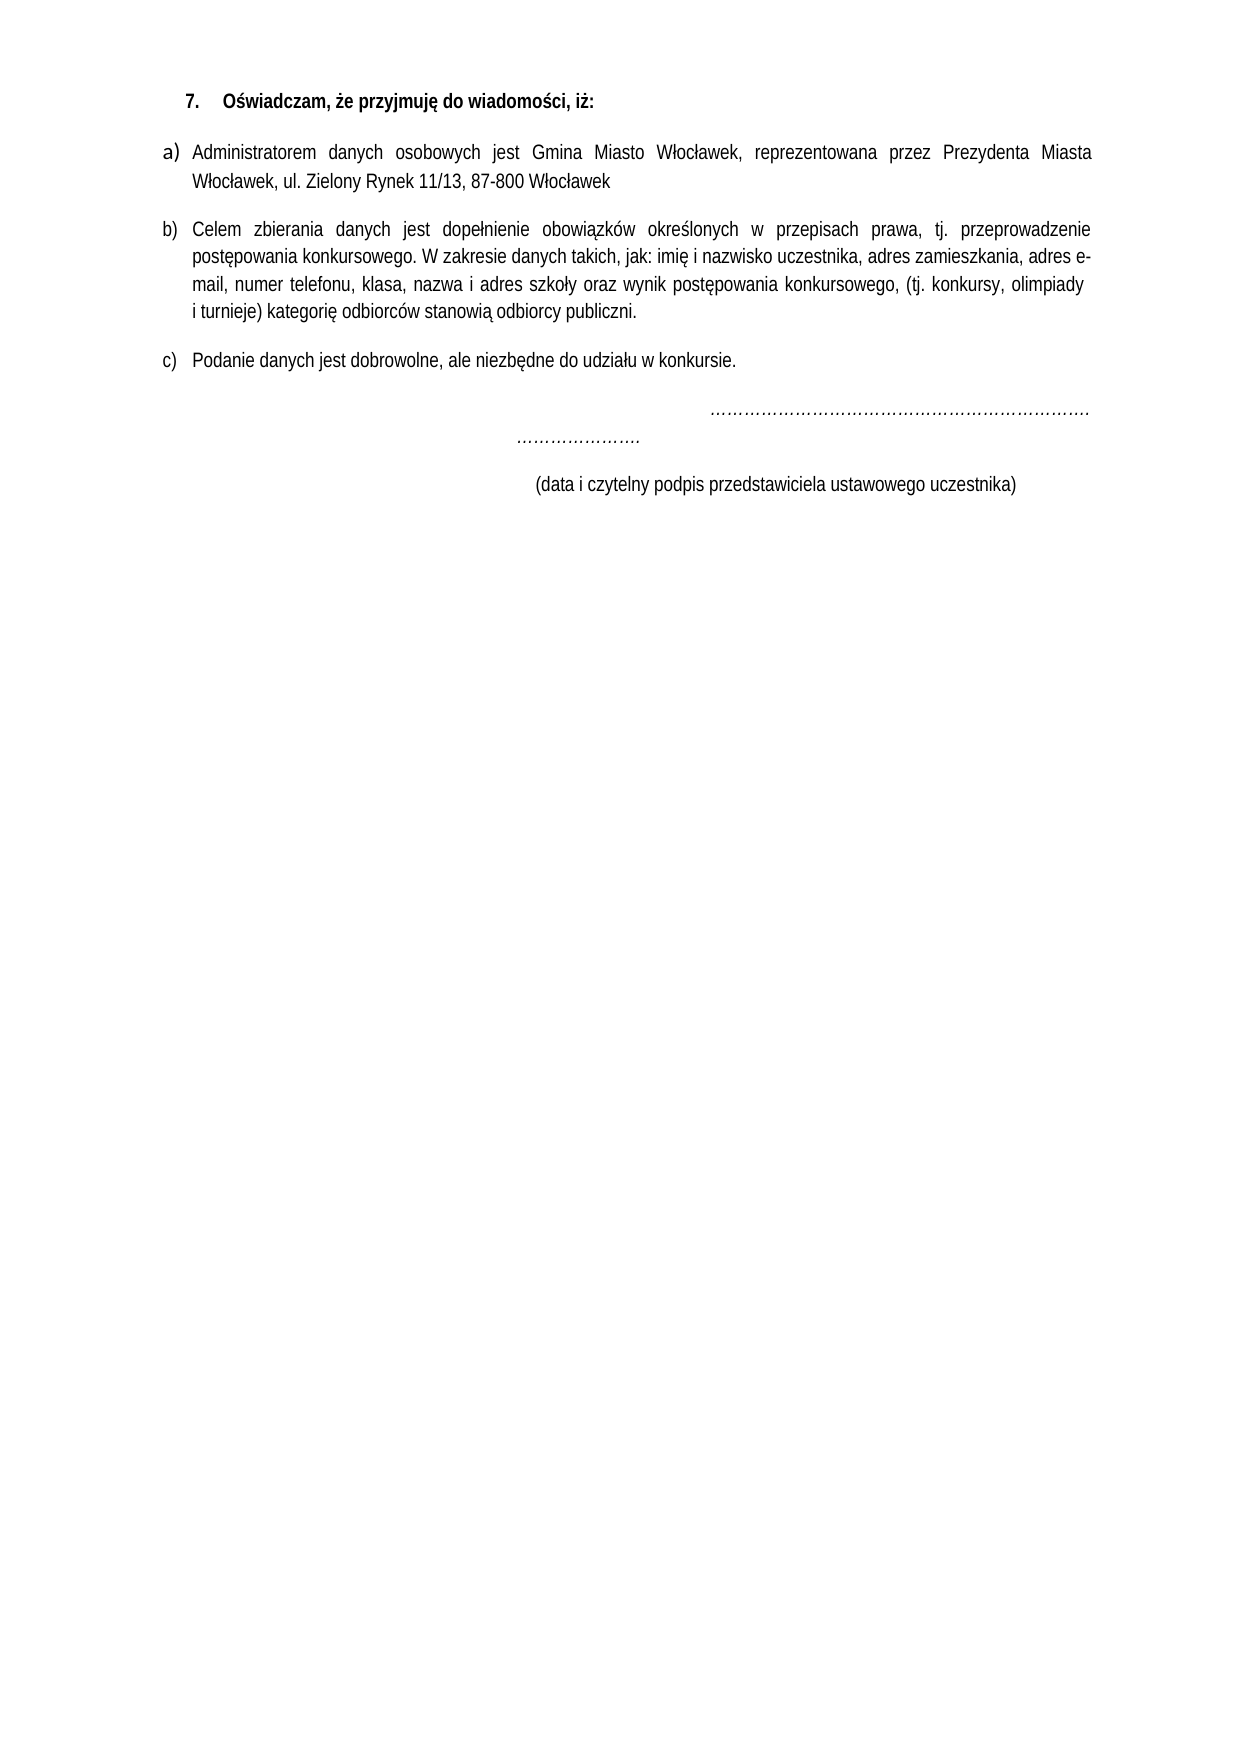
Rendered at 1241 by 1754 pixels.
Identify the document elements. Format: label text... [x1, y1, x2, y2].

list Podanie danych jest dobrowolne, ale niezbędne do udziału w konkursie. [162, 348, 1093, 372]
list Celem zbierania danych jest dopełnienie obowiązków określonych w przepisach prawa, tj. przeprowadzenie postępowania konkursowego. W zakresie danych takich, jak: imię i nazwisko uczestnika, adres zamieszkania, adres e-mail, numer telefonu, klasa, nazwa i adres szkoły oraz wynik postępowania konkursowego, (tj. konkursy, olimpiady i turnieje) kategorię odbiorców stanowią odbiorcy publiczni. [162, 217, 1093, 323]
list Administratorem danych osobowych jest Gmina Miasto Włocławek, reprezentowana przez Prezydenta Miasta Włocławek, ul. Zielony Rynek 11/13, 87-800 Włocławek [162, 137, 1093, 192]
text (data i czytelny podpis przedstawiciela ustawowego uczestnika) [443, 472, 1093, 496]
text ………………………………………………………….…………………. [516, 396, 1093, 447]
list Oświadczam, że przyjmuję do wiadomości, iż: [185, 89, 1093, 113]
